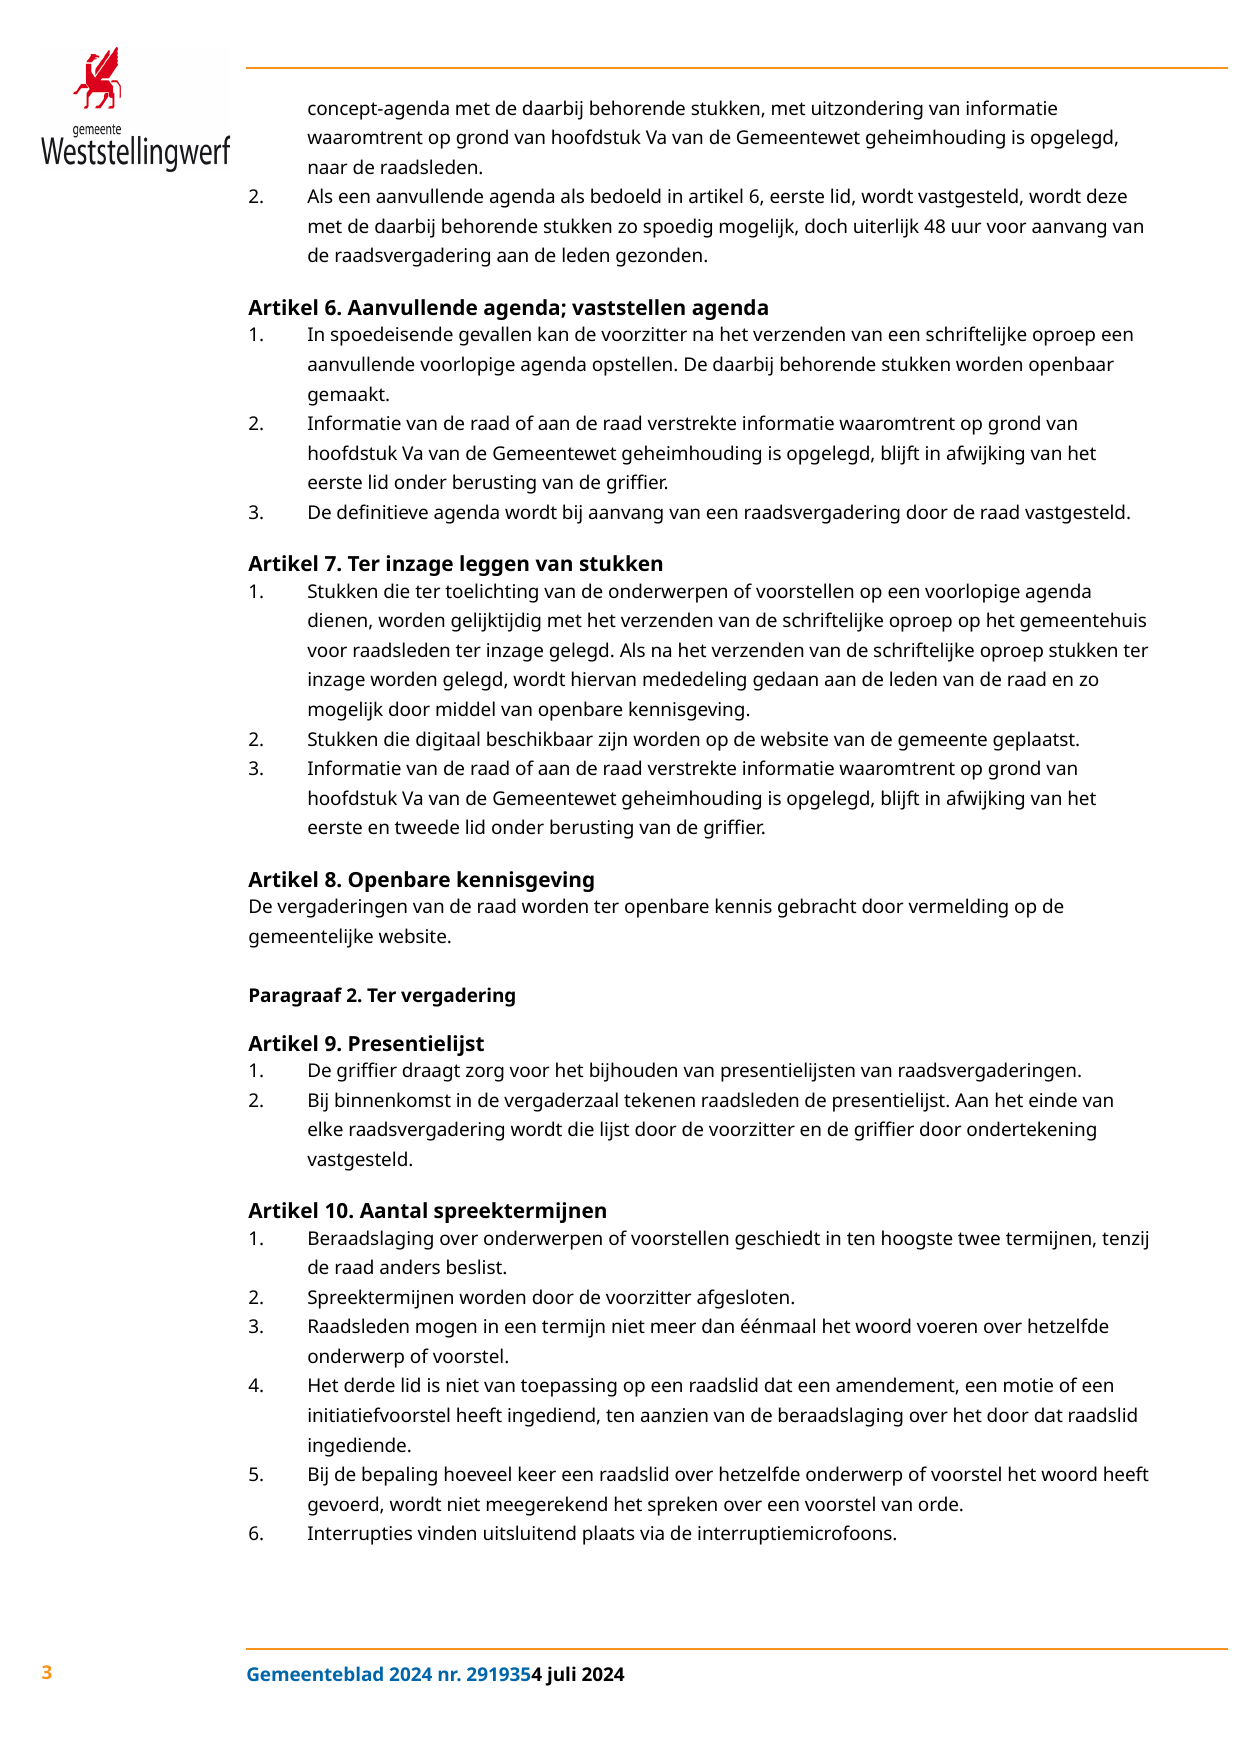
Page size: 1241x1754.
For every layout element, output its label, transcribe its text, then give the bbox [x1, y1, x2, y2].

picture [41, 47, 231, 172]
text Artikel 9. Presentielijst [248, 1029, 1152, 1057]
list Raadsleden mogen in een termijn niet meer dan éénmaal het woord voeren over hetzelfde onderwerp of voorstel. [248, 1313, 1152, 1369]
text Paragraaf 2. Ter vergadering [248, 982, 1152, 1008]
list Informatie van de raad of aan de raad verstrekte informatie waaromtrent op grond van hoofdstuk Va van de Gemeentewet geheimhouding is opgelegd, blijft in afwijking van het eerste en tweede lid onder berusting van de griffier. [248, 755, 1152, 840]
list Bij binnenkomst in de vergaderzaal tekenen raadsleden de presentielijst. Aan het einde van elke raadsvergadering wordt die lijst door de voorzitter en de griffier door ondertekening vastgesteld. [248, 1087, 1152, 1172]
text Artikel 8. Openbare kennisgeving [248, 865, 1152, 893]
list concept-agenda met de daarbij behorende stukken, met uitzondering van informatie waaromtrent op grond van hoofdstuk Va van de Gemeentewet geheimhouding is opgelegd, naar de raadsleden. [248, 95, 1152, 180]
text Artikel 7. Ter inzage leggen van stukken [248, 549, 1152, 578]
list In spoedeisende gevallen kan de voorzitter na het verzenden van een schriftelijke oproep een aanvullende voorlopige agenda opstellen. De daarbij behorende stukken worden openbaar gemaakt. [248, 322, 1152, 406]
list De definitieve agenda wordt bij aanvang van een raadsvergadering door de raad vastgesteld. [248, 499, 1152, 525]
list Interrupties vinden uitsluitend plaats via de interruptiemicrofoons. [248, 1521, 1152, 1546]
text Artikel 10. Aantal spreektermijnen [248, 1196, 1152, 1225]
text Artikel 6. Aanvullende agenda; vaststellen agenda [248, 293, 1152, 322]
list Als een aanvullende agenda als bedoeld in artikel 6, eerste lid, wordt vastgesteld, wordt deze met de daarbij behorende stukken zo spoedig mogelijk, doch uiterlijk 48 uur voor aanvang van de raadsvergadering aan de leden gezonden. [248, 183, 1152, 268]
list Spreektermijnen worden door de voorzitter afgesloten. [248, 1284, 1152, 1310]
list Stukken die ter toelichting van de onderwerpen of voorstellen op een voorlopige agenda dienen, worden gelijktijdig met het verzenden van de schriftelijke oproep op het gemeentehuis voor raadsleden ter inzage gelegd. Als na het verzenden van de schriftelijke oproep stukken ter inzage worden gelegd, wordt hiervan mededeling gedaan aan de leden van de raad en zo mogelijk door middel van openbare kennisgeving. [248, 578, 1152, 722]
list Informatie van de raad of aan de raad verstrekte informatie waaromtrent op grond van hoofdstuk Va van de Gemeentewet geheimhouding is opgelegd, blijft in afwijking van het eerste lid onder berusting van de griffier. [248, 410, 1152, 495]
list De griffier draagt zorg voor het bijhouden van presentielijsten van raadsvergaderingen. [248, 1057, 1152, 1083]
list Het derde lid is niet van toepassing op een raadslid dat een amendement, een motie of een initiatiefvoorstel heeft ingediend, ten aanzien van de beraadslaging over het door dat raadslid ingediende. [248, 1373, 1152, 1458]
list Stukken die digitaal beschikbaar zijn worden op de website van de gemeente geplaatst. [248, 726, 1152, 752]
list Beraadslaging over onderwerpen of voorstellen geschiedt in ten hoogste twee termijnen, tenzij de raad anders beslist. [248, 1225, 1152, 1280]
text De vergaderingen van de raad worden ter openbare kennis gebracht door vermelding op de gemeentelijke website. [248, 893, 1152, 949]
list Bij de bepaling hoeveel keer een raadslid over hetzelfde onderwerp of voorstel het woord heeft gevoerd, wordt niet meegerekend het spreken over een voorstel van orde. [248, 1461, 1152, 1517]
